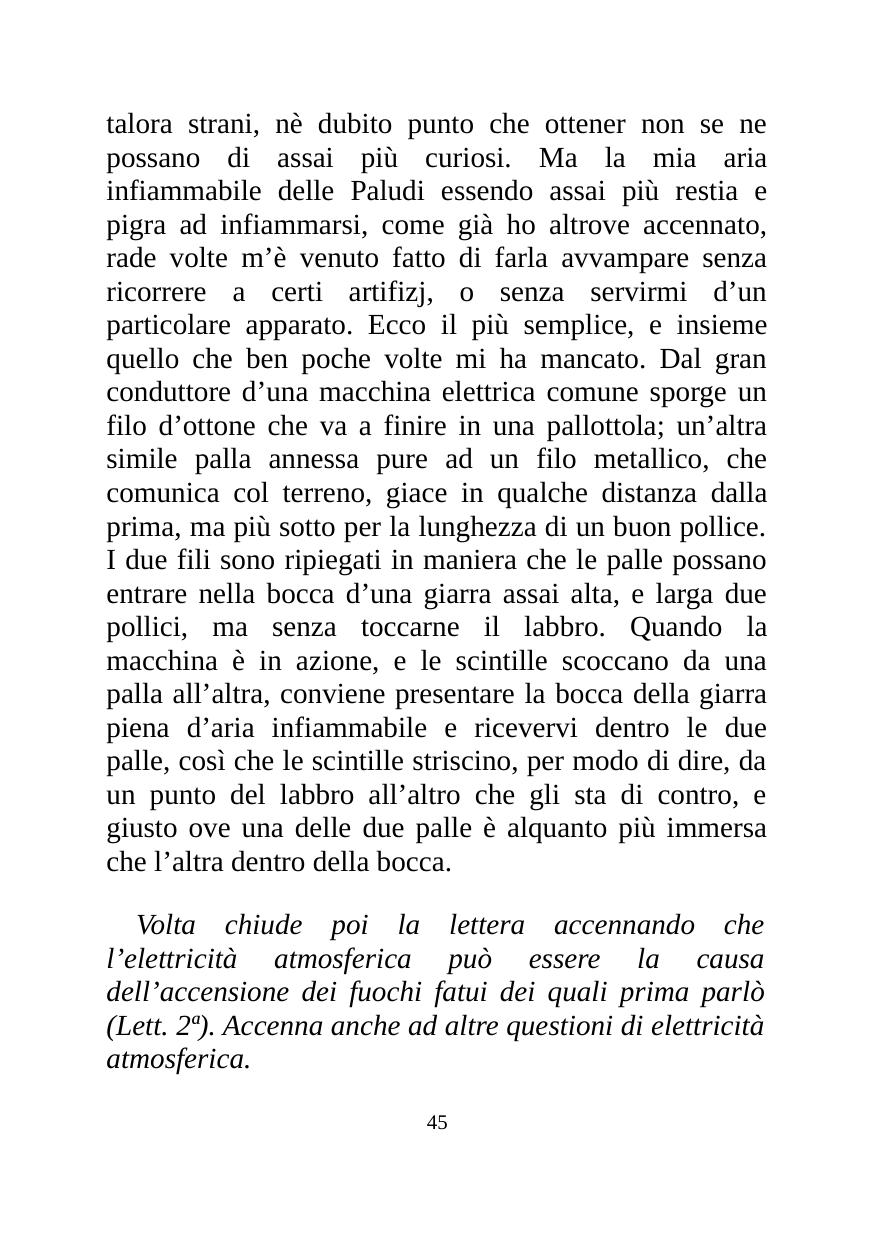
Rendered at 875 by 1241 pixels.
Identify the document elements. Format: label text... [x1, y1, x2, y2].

text talora strani, nè dubito punto che ottener non se ne possano di assai più curiosi. Ma la mia aria infiammabile delle Paludi essendo assai più restia e pigra ad infiammarsi, come già ho altrove accennato, rade volte m’è venuto fatto di farla avvampare senza ricorrere a certi artifizj, o senza servirmi d’un particolare apparato. Ecco il più semplice, e insieme quello che ben poche volte mi ha mancato. Dal gran conduttore d’una macchina elettrica comune sporge un filo d’ottone che va a finire in una pallottola; un’altra simile palla annessa pure ad un filo metallico, che comunica col terreno, giace in qualche distanza dalla prima, ma più sotto per la lunghezza di un buon pollice. I due fili sono ripiegati in maniera che le palle possano entrare nella bocca d’una giarra assai alta, e larga due pollici, ma senza toccarne il labbro. Quando la macchina è in azione, e le scintille scoccano da una palla all’altra, conviene presentare la bocca della giarra piena d’aria infiammabile e ricevervi dentro le due palle, così che le scintille striscino, per modo di dire, da un punto del labbro all’altro che gli sta di contro, e giusto ove una delle due palle è alquanto più immersa che l’altra dentro della bocca. [106, 106, 768, 878]
text Volta chiude poi la lettera accennando che l’elettricità atmosferica può essere la causa dell’accensione dei fuochi fatui dei quali prima parlò (Lett. 2ª). Accenna anche ad altre questioni di elettricità atmosferica. [106, 907, 768, 1075]
